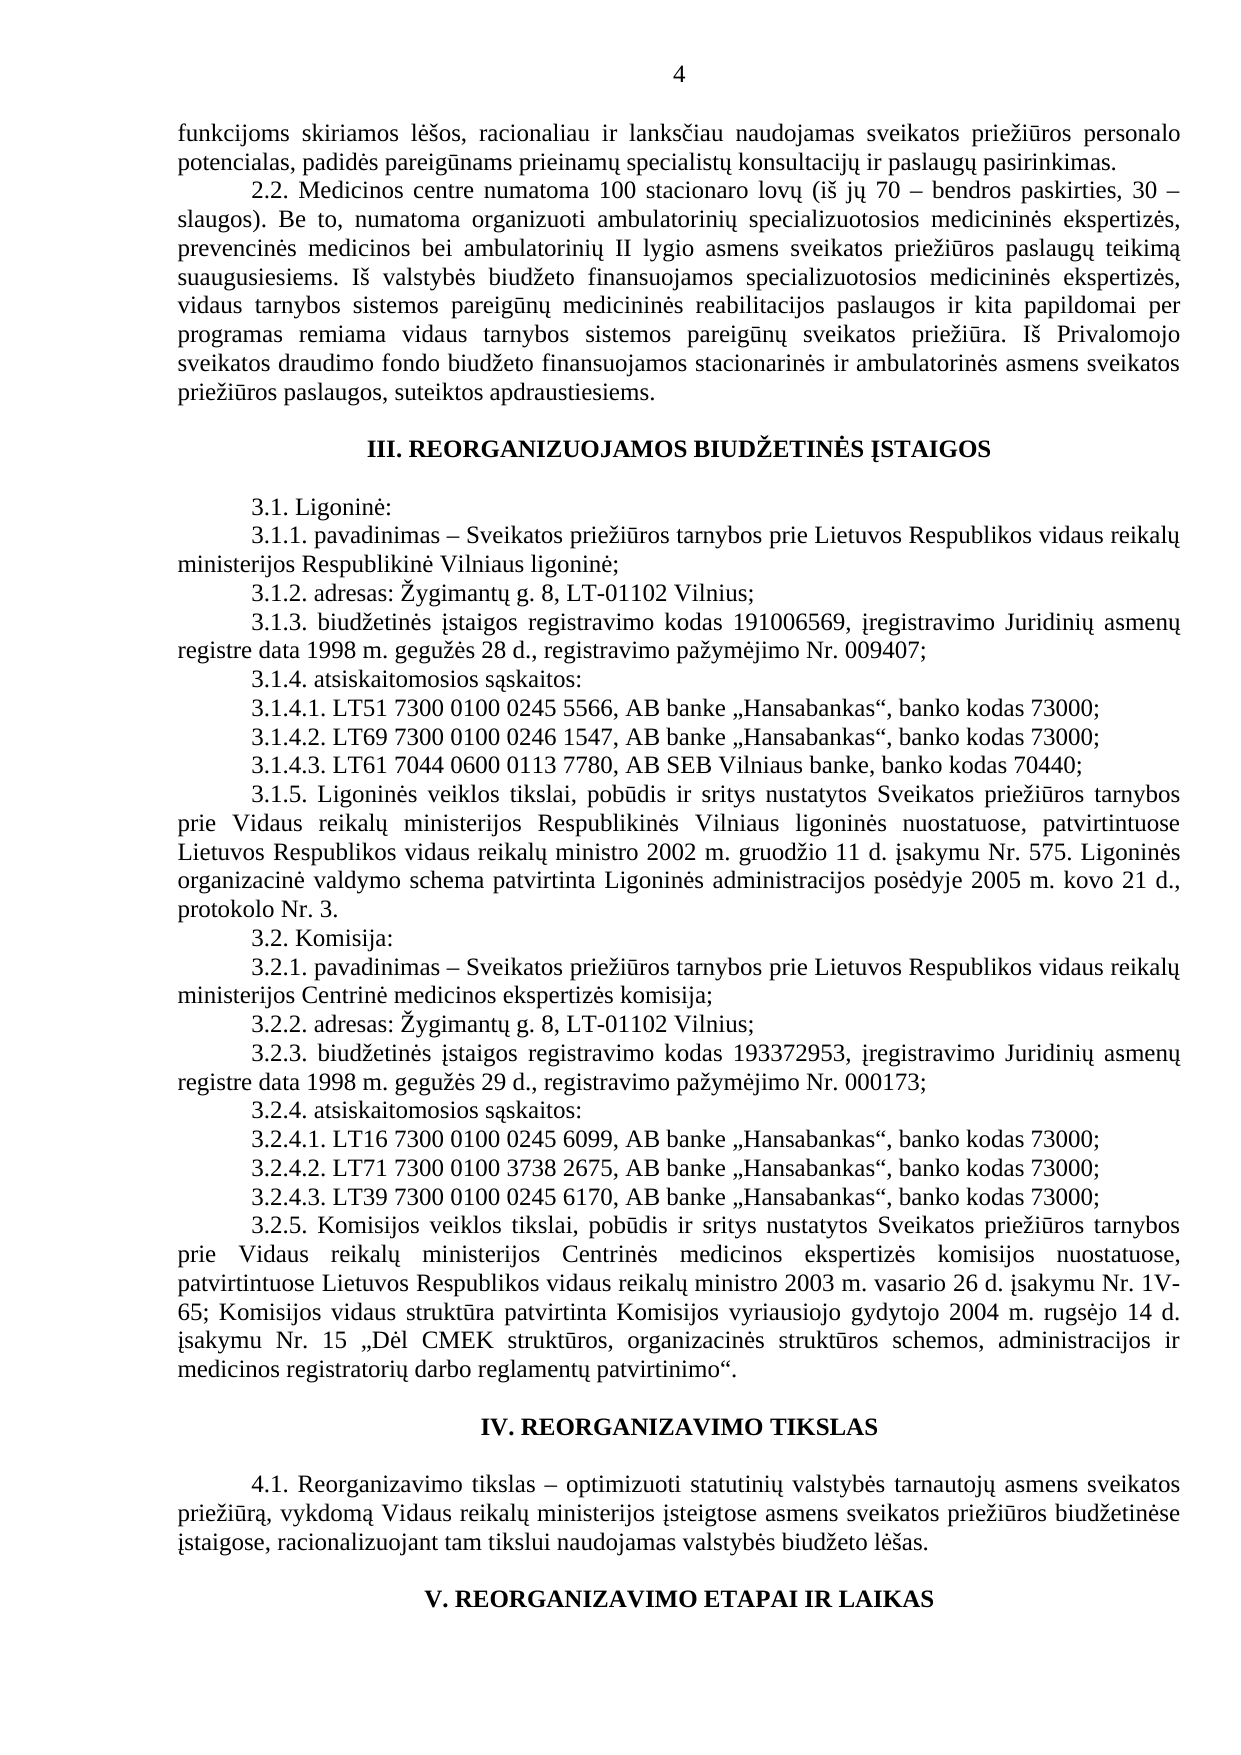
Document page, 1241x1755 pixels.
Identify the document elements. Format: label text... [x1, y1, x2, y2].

text IV. reorganizavimo tikslas [177, 1412, 1181, 1441]
text 3.2.4.2. LT71 7300 0100 3738 2675, AB banke „Hansabankas“, banko kodas 73000; [177, 1153, 1181, 1182]
text 3.1.1. pavadinimas – Sveikatos priežiūros tarnybos prie Lietuvos Respublikos vidaus reikalų ministerijos Respublikinė Vilniaus ligoninė; [177, 521, 1181, 578]
text funkcijoms skiriamos lėšos, racionaliau ir lanksčiau naudojamas sveikatos priežiūros personalo potencialas, padidės pareigūnams prieinamų specialistų konsultacijų ir paslaugų pasirinkimas. [177, 118, 1181, 176]
text 3.1. Ligoninė: [177, 492, 1181, 521]
text 3.2.4.3. LT39 7300 0100 0245 6170, AB banke „Hansabankas“, banko kodas 73000; [177, 1182, 1181, 1211]
text 3.2.2. adresas: Žygimantų g. 8, LT-01102 Vilnius; [177, 1009, 1181, 1038]
text 3.2. Komisija: [177, 923, 1181, 952]
text 4.1. Reorganizavimo tikslas – optimizuoti statutinių valstybės tarnautojų asmens sveikatos priežiūrą, vykdomą Vidaus reikalų ministerijos įsteigtose asmens sveikatos priežiūros biudžetinėse įstaigose, racionalizuojant tam tikslui naudojamas valstybės biudžeto lėšas. [177, 1469, 1181, 1556]
text 3.2.5. Komisijos veiklos tikslai, pobūdis ir sritys nustatytos Sveikatos priežiūros tarnybos prie Vidaus reikalų ministerijos Centrinės medicinos ekspertizės komisijos nuostatuose, patvirtintuose Lietuvos Respublikos vidaus reikalų ministro 2003 m. vasario 26 d. įsakymu Nr. 1V-65; Komisijos vidaus struktūra patvirtinta Komisijos vyriausiojo gydytojo 2004 m. rugsėjo 14 d. įsakymu Nr. 15 „Dėl CMEK struktūros, organizacinės struktūros schemos, administracijos ir medicinos registratorių darbo reglamentų patvirtinimo“. [177, 1211, 1181, 1383]
text V. Reorganizavimo etapai ir laikas [177, 1584, 1181, 1613]
text 3.2.4. atsiskaitomosios sąskaitos: [177, 1096, 1181, 1124]
text 3.2.1. pavadinimas – Sveikatos priežiūros tarnybos prie Lietuvos Respublikos vidaus reikalų ministerijos Centrinė medicinos ekspertizės komisija; [177, 952, 1181, 1009]
text 3.1.3. biudžetinės įstaigos registravimo kodas 191006569, įregistravimo Juridinių asmenų registre data 1998 m. gegužės 28 d., registravimo pažymėjimo Nr. 009407; [177, 607, 1181, 664]
text 3.2.4.1. LT16 7300 0100 0245 6099, AB banke „Hansabankas“, banko kodas 73000; [177, 1124, 1181, 1153]
text 3.1.4. atsiskaitomosios sąskaitos: [177, 664, 1181, 693]
text 3.1.5. Ligoninės veiklos tikslai, pobūdis ir sritys nustatytos Sveikatos priežiūros tarnybos prie Vidaus reikalų ministerijos Respublikinės Vilniaus ligoninės nuostatuose, patvirtintuose Lietuvos Respublikos vidaus reikalų ministro 2002 m. gruodžio 11 d. įsakymu Nr. 575. Ligoninės organizacinė valdymo schema patvirtinta Ligoninės administracijos posėdyje 2005 m. kovo 21 d., protokolo Nr. 3. [177, 779, 1181, 923]
text 2.2. Medicinos centre numatoma 100 stacionaro lovų (iš jų 70 – bendros paskirties, 30 – slaugos). Be to, numatoma organizuoti ambulatorinių specializuotosios medicininės ekspertizės, prevencinės medicinos bei ambulatorinių II lygio asmens sveikatos priežiūros paslaugų teikimą suaugusiesiems. Iš valstybės biudžeto finansuojamos specializuotosios medicininės ekspertizės, vidaus tarnybos sistemos pareigūnų medicininės reabilitacijos paslaugos ir kita papildomai per programas remiama vidaus tarnybos sistemos pareigūnų sveikatos priežiūra. Iš Privalomojo sveikatos draudimo fondo biudžeto finansuojamos stacionarinės ir ambulatorinės asmens sveikatos priežiūros paslaugos, suteiktos apdraustiesiems. [177, 176, 1181, 406]
text 3.2.3. biudžetinės įstaigos registravimo kodas 193372953, įregistravimo Juridinių asmenų registre data 1998 m. gegužės 29 d., registravimo pažymėjimo Nr. 000173; [177, 1038, 1181, 1096]
text 3.1.4.1. LT51 7300 0100 0245 5566, AB banke „Hansabankas“, banko kodas 73000; [177, 693, 1181, 722]
text 3.1.4.2. LT69 7300 0100 0246 1547, AB banke „Hansabankas“, banko kodas 73000; [177, 722, 1181, 751]
text 3.1.4.3. LT61 7044 0600 0113 7780, AB SEB Vilniaus banke, banko kodas 70440; [177, 751, 1181, 779]
text 3.1.2. adresas: Žygimantų g. 8, LT-01102 Vilnius; [177, 578, 1181, 607]
text III. ReorganizuojamOS biudžetinės įstaigOS [177, 434, 1181, 463]
